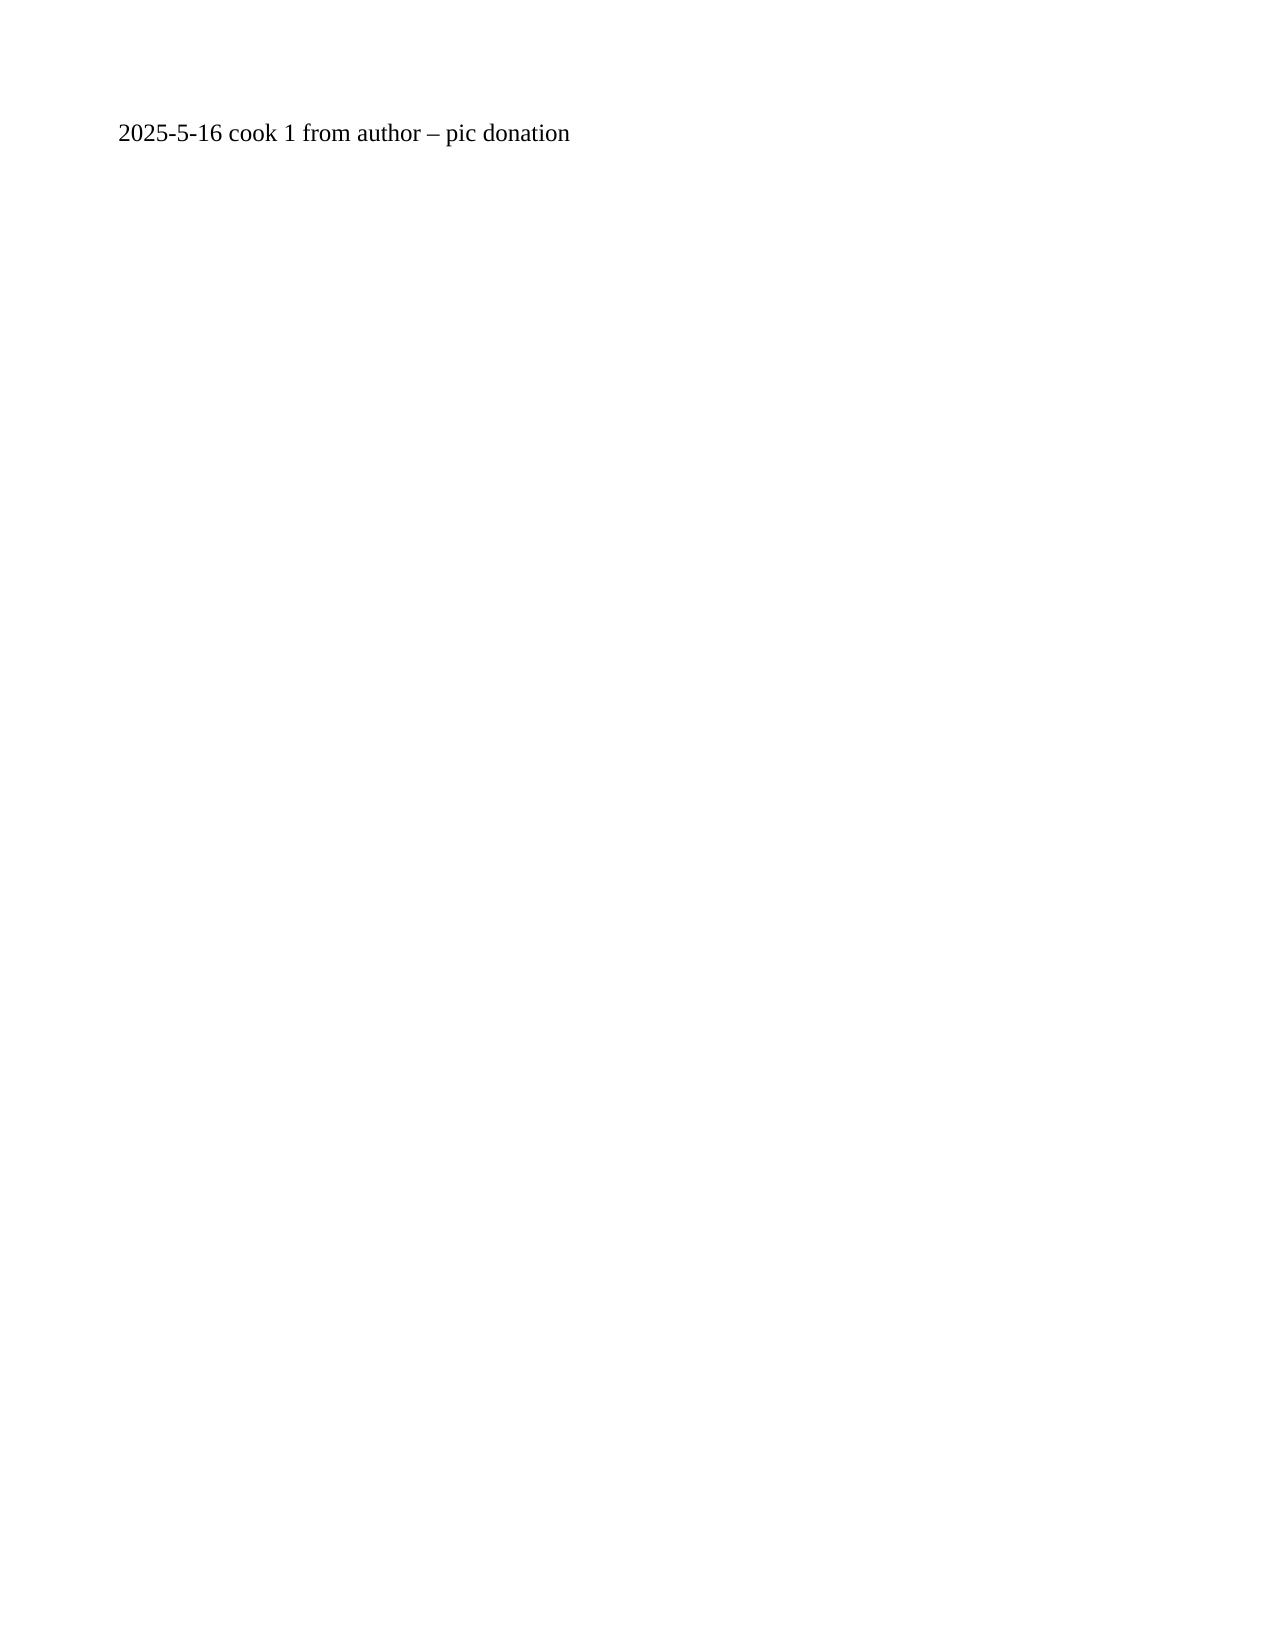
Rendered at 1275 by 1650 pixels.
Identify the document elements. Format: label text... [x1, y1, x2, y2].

text 2025-5-16 cook 1 from author – pic donation [118, 118, 1157, 147]
